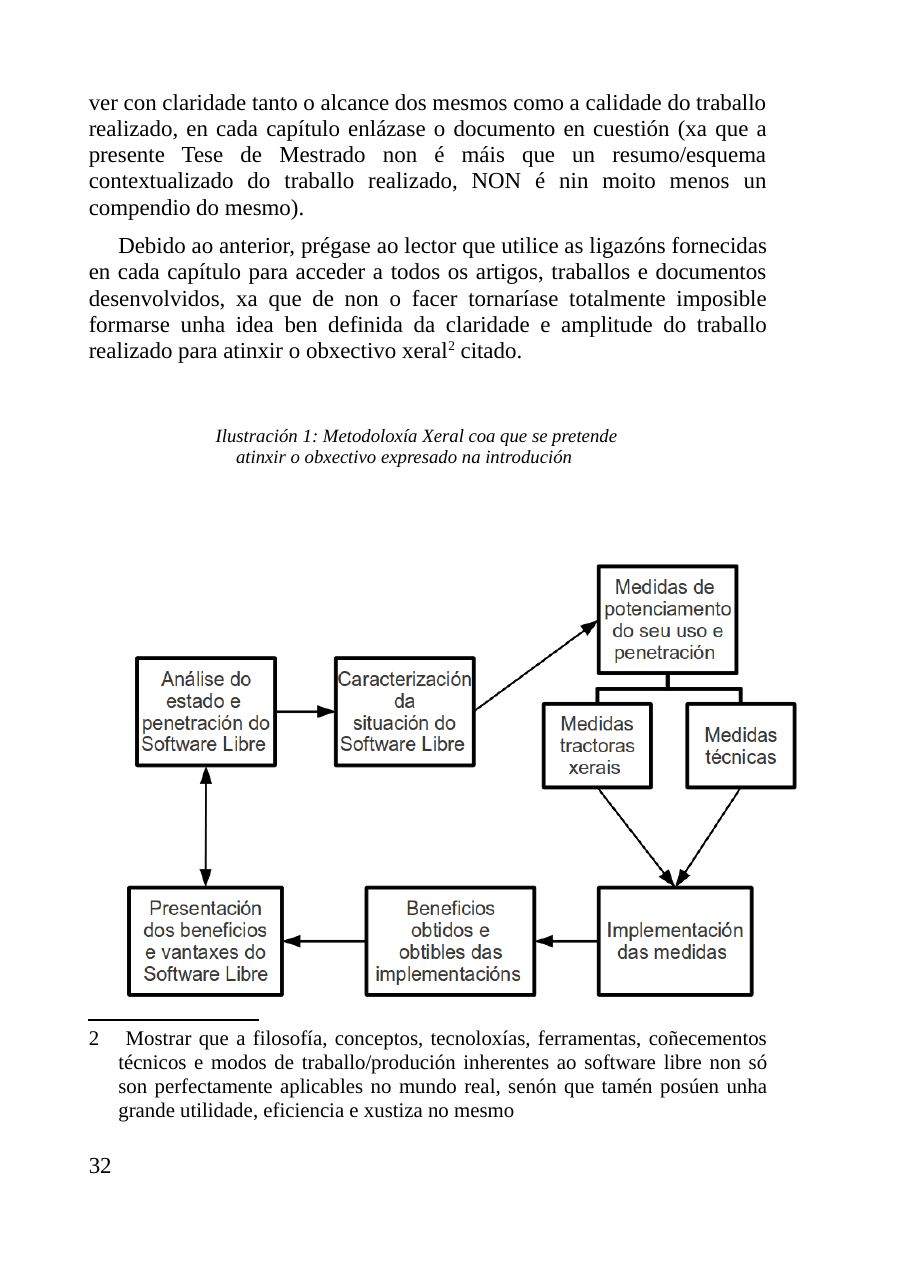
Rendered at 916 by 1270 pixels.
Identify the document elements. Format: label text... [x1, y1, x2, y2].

text Debido ao anterior, prégase ao lector que utilice as ligazóns fornecidas en cada capítulo para acceder a todos os artigos, traballos e documentos desenvolvidos, xa que de non o facer tornaríase totalmente imposible formarse unha idea ben definida da claridade e amplitude do traballo realizado para atinxir o obxectivo xeral citado. [88, 232, 768, 364]
text ver con claridade tanto o alcance dos mesmos como a calidade do traballo realizado, en cada capítulo enlázase o documento en cuestión (xa que a presente Tese de Mestrado non é máis que un resumo/esquema contextualizado do traballo realizado, NON é nin moito menos un compendio do mesmo). [88, 88, 768, 220]
text Mostrar que a filosofía, conceptos, tecnoloxías, ferramentas, coñecementos técnicos e modos de traballo/produción inherentes ao software libre non só son perfectamente aplicables no mundo real, senón que tamén posúen unha grande utilidade, eficiencia e xustiza no mesmo [88, 1026, 768, 1122]
text Ilustración 1: Metodoloxía Xeral coa que se pretende atinxir o obxectivo expresado na introdución [0, 424, 809, 468]
picture [122, 561, 802, 1007]
